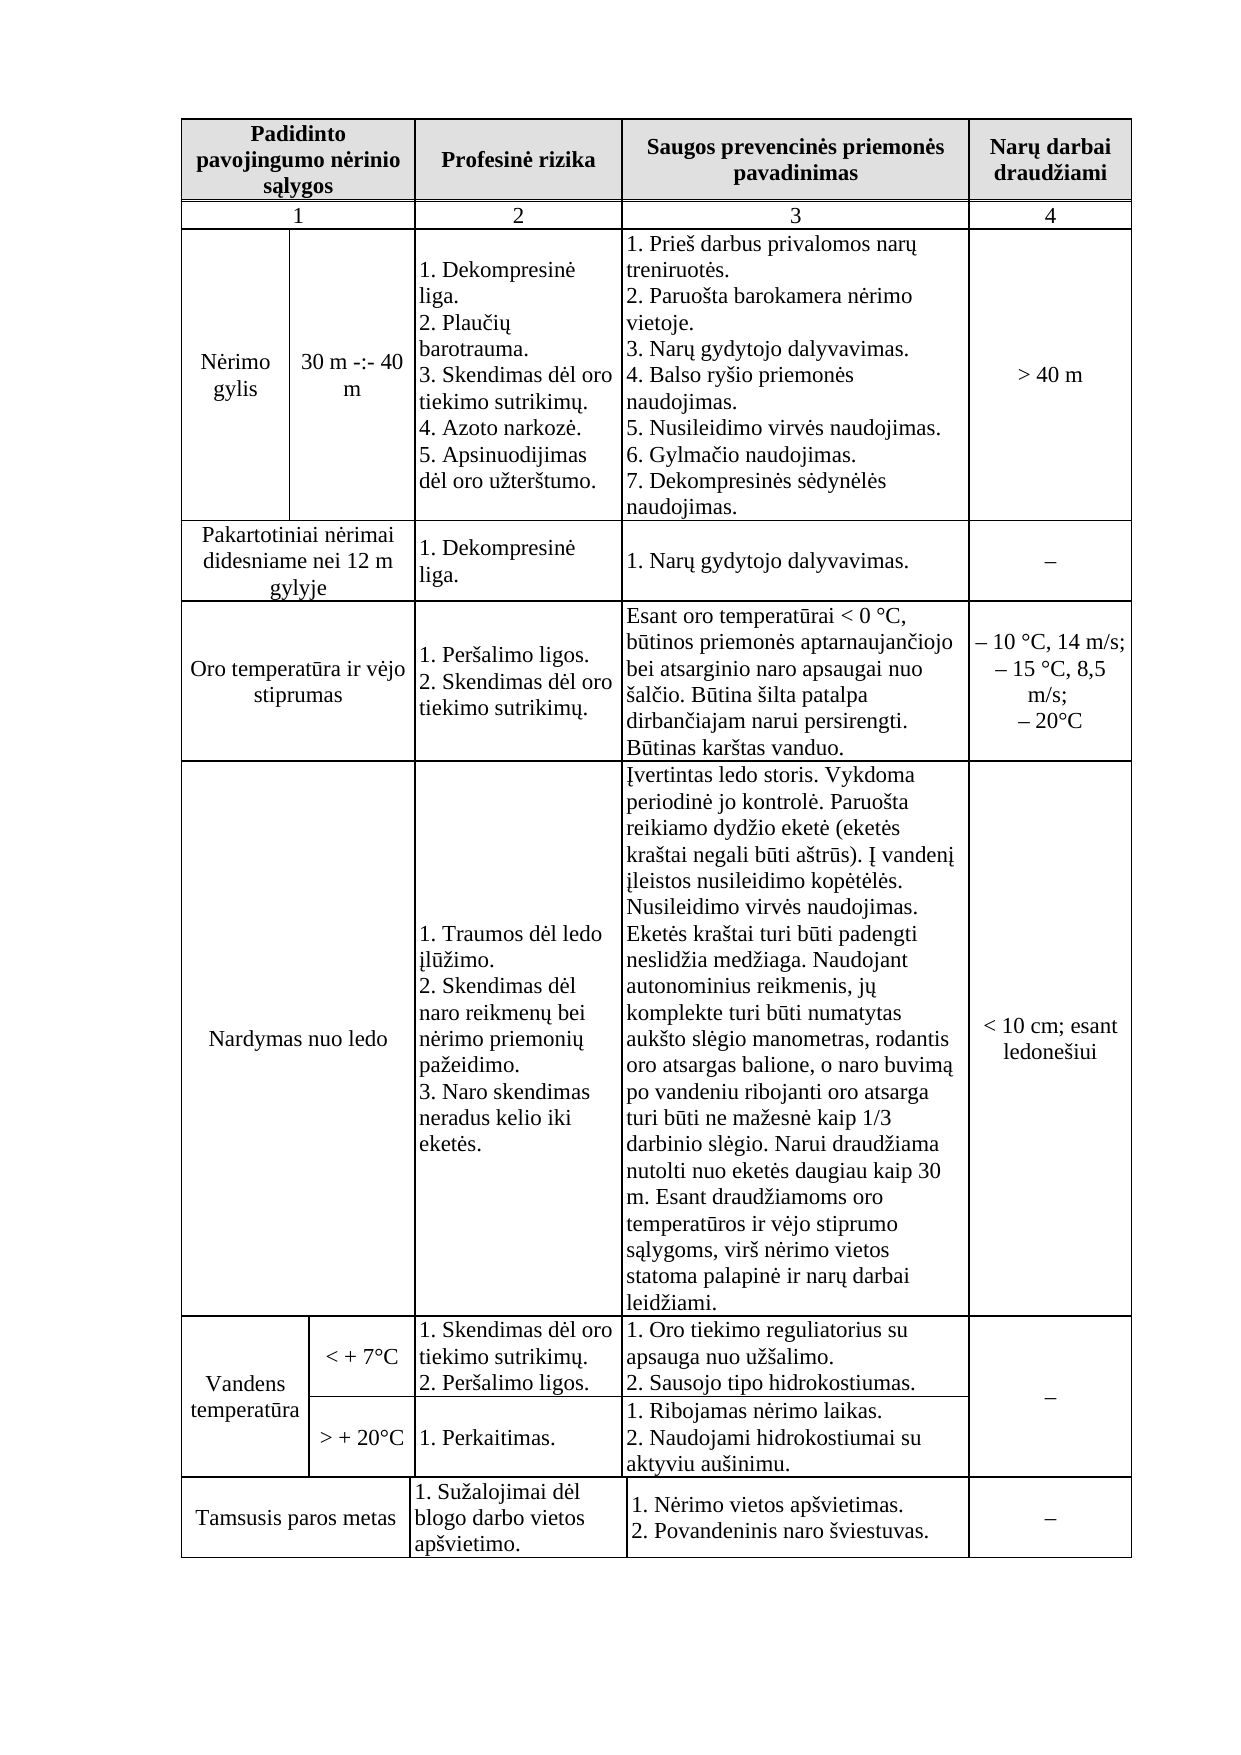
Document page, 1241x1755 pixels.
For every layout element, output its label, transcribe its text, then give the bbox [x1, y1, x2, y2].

table_cell Tamsusis paros metas [182, 1478, 409, 1557]
table_cell Nėrimo gylis [182, 230, 289, 520]
table_cell < + 7°C [310, 1317, 414, 1396]
table_cell 30 m -:- 40 m [290, 230, 414, 520]
table_cell 1. Narų gydytojo dalyvavimas. [623, 521, 968, 600]
table_cell > + 20°C [310, 1397, 414, 1476]
table_header Padidinto pavojingumo nėrinio sąlygos [182, 120, 414, 199]
table_cell 1. Nėrimo vietos apšvietimas. 2. Povandeninis naro šviestuvas. [628, 1478, 968, 1557]
table_cell – [970, 1317, 1131, 1476]
table_cell 1. Traumos dėl ledo įlūžimo. 2. Skendimas dėl naro reikmenų bei nėrimo priemonių pažeidimo. 3. Naro skendimas neradus kelio iki eketės. [416, 762, 621, 1315]
table_header Saugos prevencinės priemonės pavadinimas [623, 120, 968, 199]
table_header Profesinė rizika [416, 120, 621, 199]
table_cell 4 [1127, 202, 1131, 228]
table_cell – 10 °C, 14 m/s; – 15 °C, 8,5 m/s; – 20°C [970, 602, 1131, 760]
table_cell 1. Dekompresinė liga. 2. Plaučių barotrauma. 3. Skendimas dėl oro tiekimo sutrikimų. 4. Azoto narkozė. 5. Apsinuodijimas dėl oro užterštumo. [416, 230, 621, 520]
table_cell 1. Peršalimo ligos. 2. Skendimas dėl oro tiekimo sutrikimų. [416, 602, 621, 760]
table_cell – [970, 1478, 1131, 1557]
table_cell 1. Perkaitimas. [416, 1397, 621, 1476]
table_cell < 10 cm; esant ledonešiui [970, 762, 1131, 1315]
table_cell Oro temperatūra ir vėjo stiprumas [182, 602, 414, 760]
table_cell Nardymas nuo ledo [182, 762, 414, 1315]
table_cell – [970, 521, 1131, 600]
table_cell 1. Dekompresinė liga. [416, 521, 621, 600]
table_header Narų darbai draudžiami [970, 120, 1131, 199]
table_cell 1 [182, 202, 186, 228]
table_cell > 40 m [970, 230, 1131, 520]
table_cell Vandens temperatūra [182, 1317, 308, 1476]
